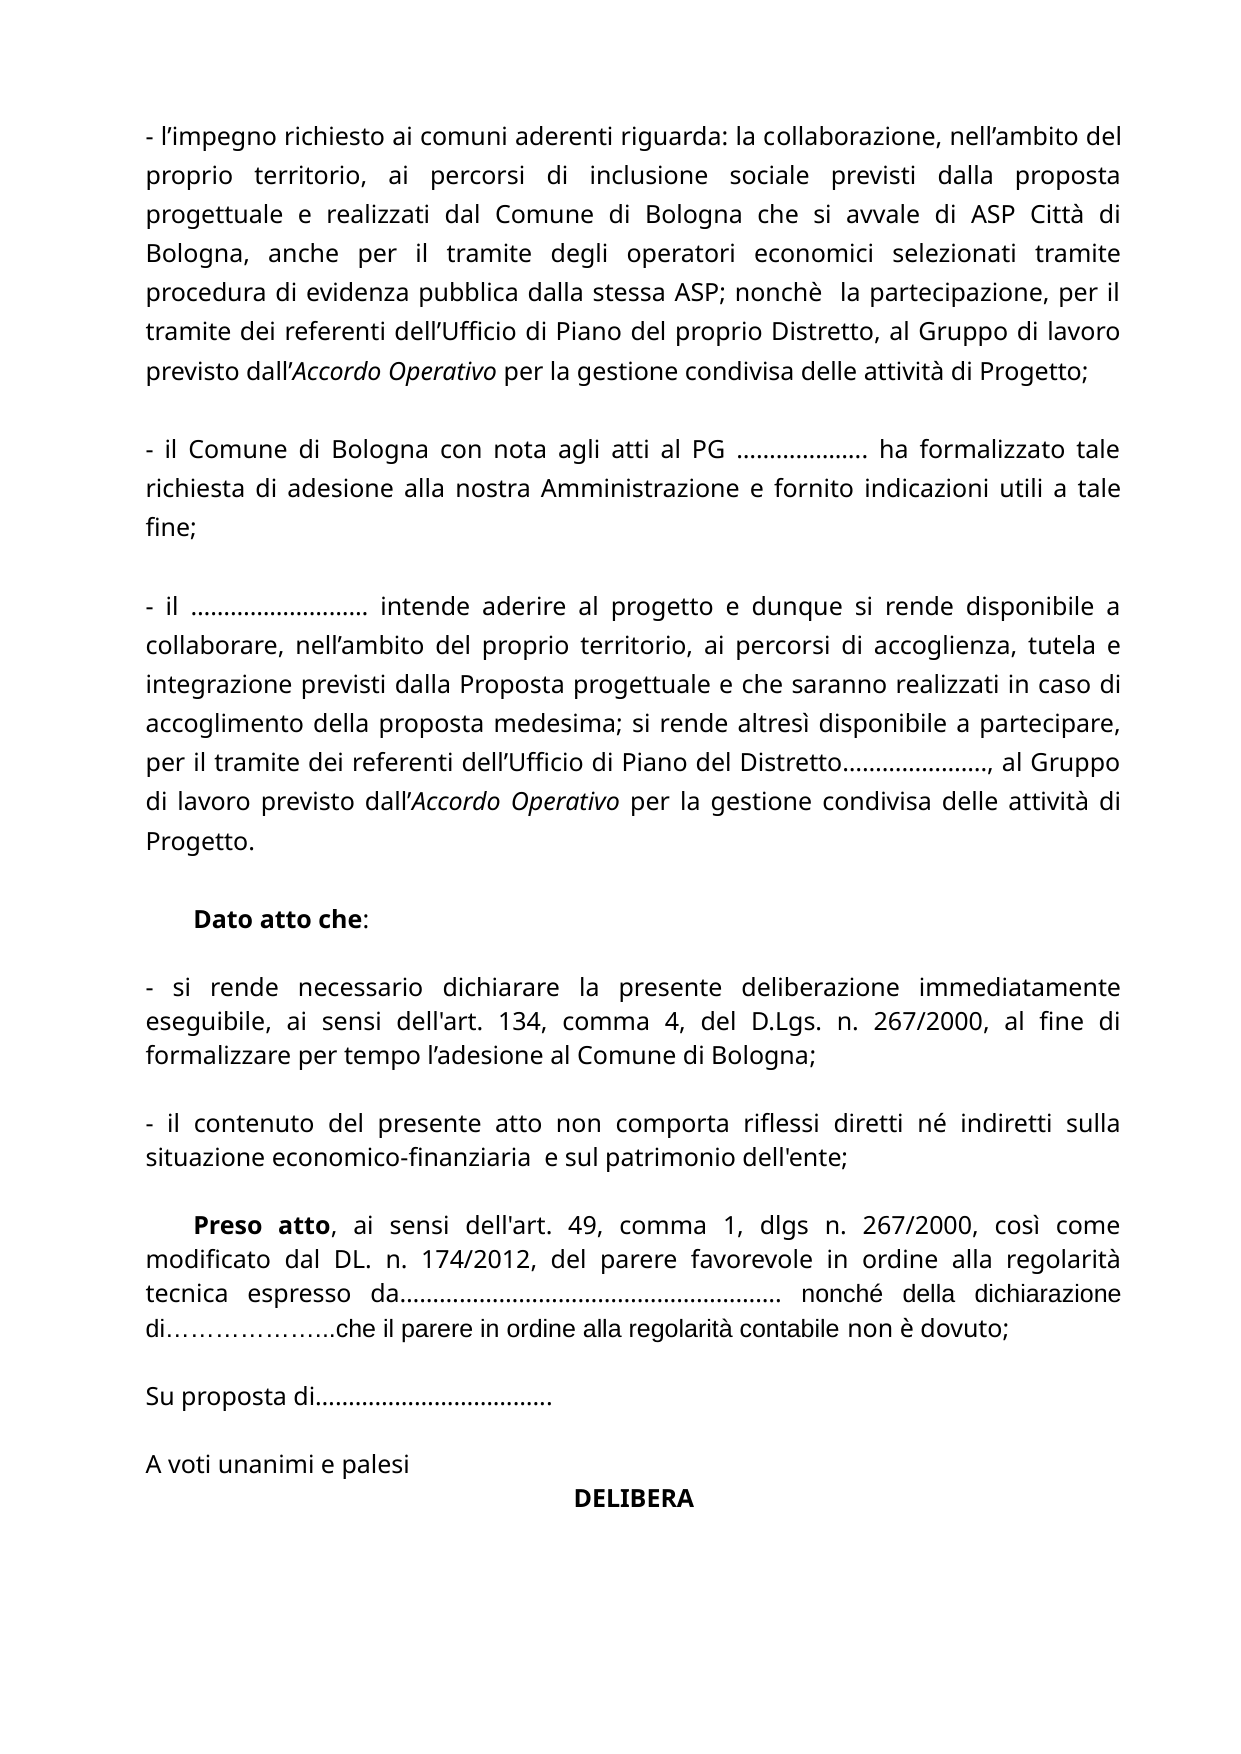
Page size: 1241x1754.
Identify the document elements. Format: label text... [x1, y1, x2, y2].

text - l’impegno richiesto ai comuni aderenti riguarda: la collaborazione, nell’ambito del proprio territorio, ai percorsi di inclusione sociale previsti dalla proposta progettuale e realizzati dal Comune di Bologna che si avvale di ASP Città di Bologna, anche per il tramite degli operatori economici selezionati tramite procedura di evidenza pubblica dalla stessa ASP; nonchè la partecipazione, per il tramite dei referenti dell’Ufficio di Piano del proprio Distretto, al Gruppo di lavoro previsto dall’Accordo Operativo per la gestione condivisa delle attività di Progetto; [145, 118, 1122, 387]
text Preso atto, ai sensi dell'art. 49, comma 1, dlgs n. 267/2000, così come modificato dal DL. n. 174/2012, del parere favorevole in ordine alla regolarità tecnica espresso da…………………………………………………. nonché della dichiarazione di………………...che il parere in ordine alla regolarità contabile non è dovuto; [145, 1208, 1122, 1344]
text - il Comune di Bologna con nota agli atti al PG ……………….. ha formalizzato tale richiesta di adesione alla nostra Amministrazione e fornito indicazioni utili a tale fine; [145, 431, 1122, 544]
text - si rende necessario dichiarare la presente deliberazione immediatamente eseguibile, ai sensi dell'art. 134, comma 4, del D.Lgs. n. 267/2000, al fine di formalizzare per tempo l’adesione al Comune di Bologna; [145, 969, 1122, 1072]
text Dato atto che: [145, 901, 1122, 936]
text - il contenuto del presente atto non comporta riflessi diretti né indiretti sulla situazione economico-finanziaria e sul patrimonio dell'ente; [145, 1106, 1122, 1174]
text - il ……………………… intende aderire al progetto e dunque si rende disponibile a collaborare, nell’ambito del proprio territorio, ai percorsi di accoglienza, tutela e integrazione previsti dalla Proposta progettuale e che saranno realizzati in caso di accoglimento della proposta medesima; si rende altresì disponibile a partecipare, per il tramite dei referenti dell’Ufficio di Piano del Distretto…………………., al Gruppo di lavoro previsto dall’Accordo Operativo per la gestione condivisa delle attività di Progetto. [145, 588, 1122, 857]
text DELIBERA [145, 1481, 1122, 1514]
text Su proposta di……………………………... [145, 1378, 1122, 1412]
text A voti unanimi e palesi [145, 1446, 1122, 1481]
